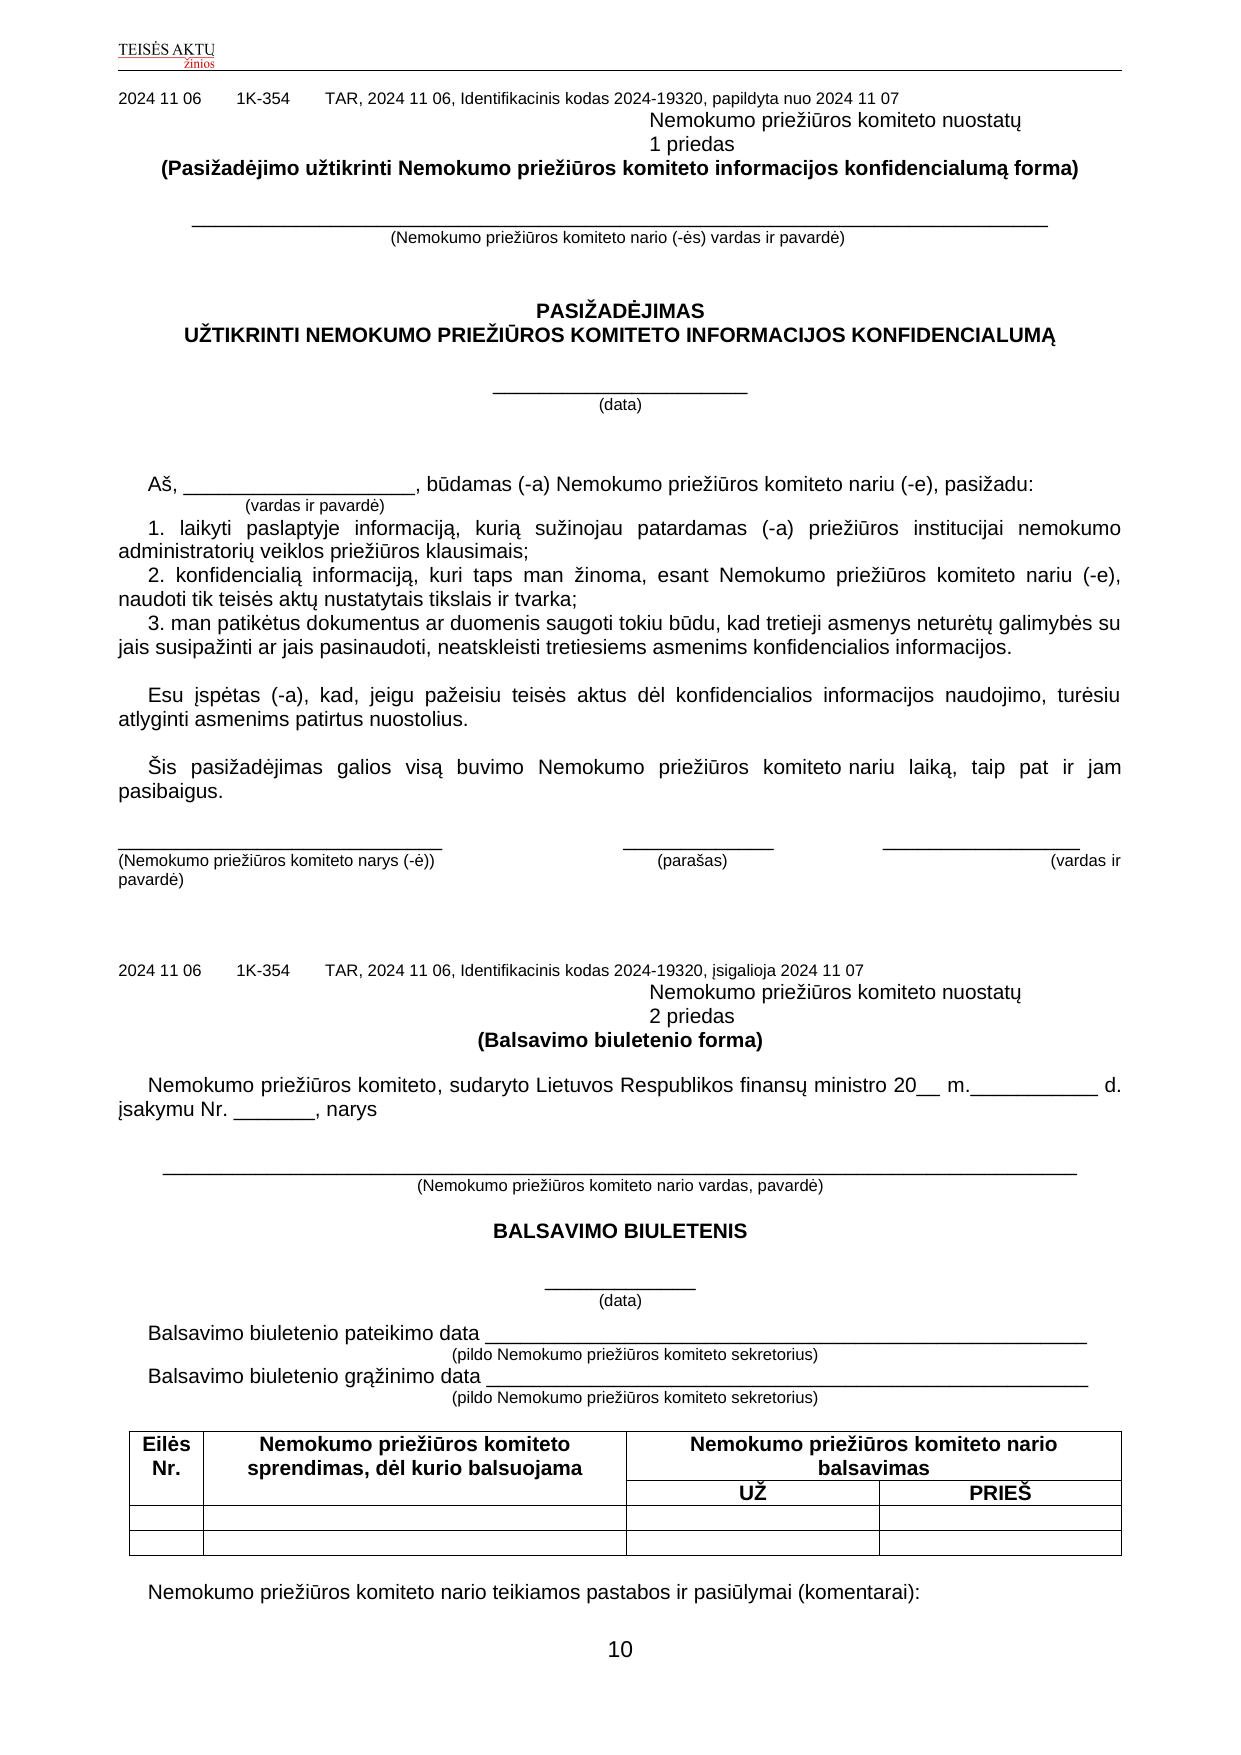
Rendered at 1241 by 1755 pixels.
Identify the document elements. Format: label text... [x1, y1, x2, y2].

text Šis pasižadėjimas galios visą buvimo Nemokumo priežiūros komiteto nariu laiką, taip pat ir jam pasibaigus. [118, 755, 1122, 803]
table_cell [130, 1506, 203, 1530]
table_cell PRIEŠ [880, 1481, 1121, 1505]
text PASIŽADĖJIMAS UŽTIKRINTI NEMOKUMO PRIEŽIŪROS KOMITETO INFORMACIJOS KONFIDENCIALUMĄ ______________________ (data) [118, 299, 1122, 414]
table_cell [880, 1506, 1121, 1530]
text (Balsavimo biuletenio forma) [118, 1028, 1122, 1052]
text Nemokumo priežiūros komiteto nuostatų 1 priedas [649, 108, 1122, 156]
text Nemokumo priežiūros komiteto nuostatų 2 priedas [649, 980, 1122, 1028]
text 1. laikyti paslaptyje informaciją, kurią sužinojau patardamas (-a) priežiūros institucijai nemokumo administratorių veiklos priežiūros klausimais; [118, 515, 1122, 563]
table_header Eilės Nr. [130, 1432, 203, 1480]
text ____________________________ _____________ _________________ [118, 827, 1122, 851]
table_cell [627, 1531, 879, 1555]
text (vardas ir pavardė) [118, 496, 1122, 515]
table_header Nemokumo priežiūros komiteto nario balsavimas [627, 1432, 1121, 1480]
table_cell [204, 1506, 626, 1530]
text 3. man patikėtus dokumentus ar duomenis saugoti tokiu būdu, kad tretieji asmenys neturėtų galimybės su jais susipažinti ar jais pasinaudoti, neatskleisti tretiesiems asmenims konfidencialios informacijos. [118, 611, 1122, 659]
table_cell [880, 1531, 1121, 1555]
text Nemokumo priežiūros komiteto nario teikiamos pastabos ir pasiūlymai (komentarai): [118, 1580, 1122, 1604]
text (pildo Nemokumo priežiūros komiteto sekretorius) [118, 1344, 1122, 1364]
text 2024 11 06 1K-354 TAR, 2024 11 06, Identifikacinis kodas 2024-19320, įsigalioja 2024 11 07 [118, 961, 1122, 980]
text (Nemokumo priežiūros komiteto narys (-ė)) (parašas) (vardas ir pavardė) [118, 851, 1122, 889]
text Nemokumo priežiūros komiteto, sudaryto Lietuvos Respublikos finansų ministro 20__ m.___________ d. įsakymu Nr. _______, narys [118, 1073, 1122, 1121]
table_cell [204, 1480, 626, 1505]
text Aš, ____________________, būdamas (-a) Nemokumo priežiūros komiteto nariu (-e), pasižadu: [118, 472, 1122, 496]
text 2024 11 06 1K-354 TAR, 2024 11 06, Identifikacinis kodas 2024-19320, papildyta nuo 2024 11 07 [118, 89, 1122, 108]
table_cell UŽ [627, 1481, 879, 1505]
table_cell [130, 1531, 203, 1555]
table_header Nemokumo priežiūros komiteto sprendimas, dėl kurio balsuojama [204, 1432, 626, 1480]
text 2. konfidencialią informaciją, kuri taps man žinoma, esant Nemokumo priežiūros komiteto nariu (-e), naudoti tik teisės aktų nustatytais tikslais ir tvarka; [118, 563, 1122, 611]
text Balsavimo biuletenio pateikimo data ____________________________________________________ [118, 1321, 1122, 1344]
text Esu įspėtas (-a), kad, jeigu pažeisiu teisės aktus dėl konfidencialios informacijos naudojimo, turėsiu atlyginti asmenims patirtus nuostolius. [118, 683, 1122, 731]
text (pildo Nemokumo priežiūros komiteto sekretorius) [118, 1388, 1122, 1407]
table_cell [130, 1480, 203, 1505]
text _______________________________________________________________________________ (Nemokumo priežiūros komiteto nario vardas, pavardė) BALSAVIMO BIULETENIS _____________ (data) [118, 1152, 1122, 1310]
table_cell [627, 1506, 879, 1530]
text Balsavimo biuletenio grąžinimo data ____________________________________________________ [118, 1364, 1122, 1388]
text (Pasižadėjimo užtikrinti Nemokumo priežiūros komiteto informacijos konfidencialumą forma) __________________________________________________________________________ (Nemokumo priežiūros komiteto nario (-ės) vardas ir pavardė) [118, 156, 1122, 247]
table_cell [204, 1531, 626, 1555]
